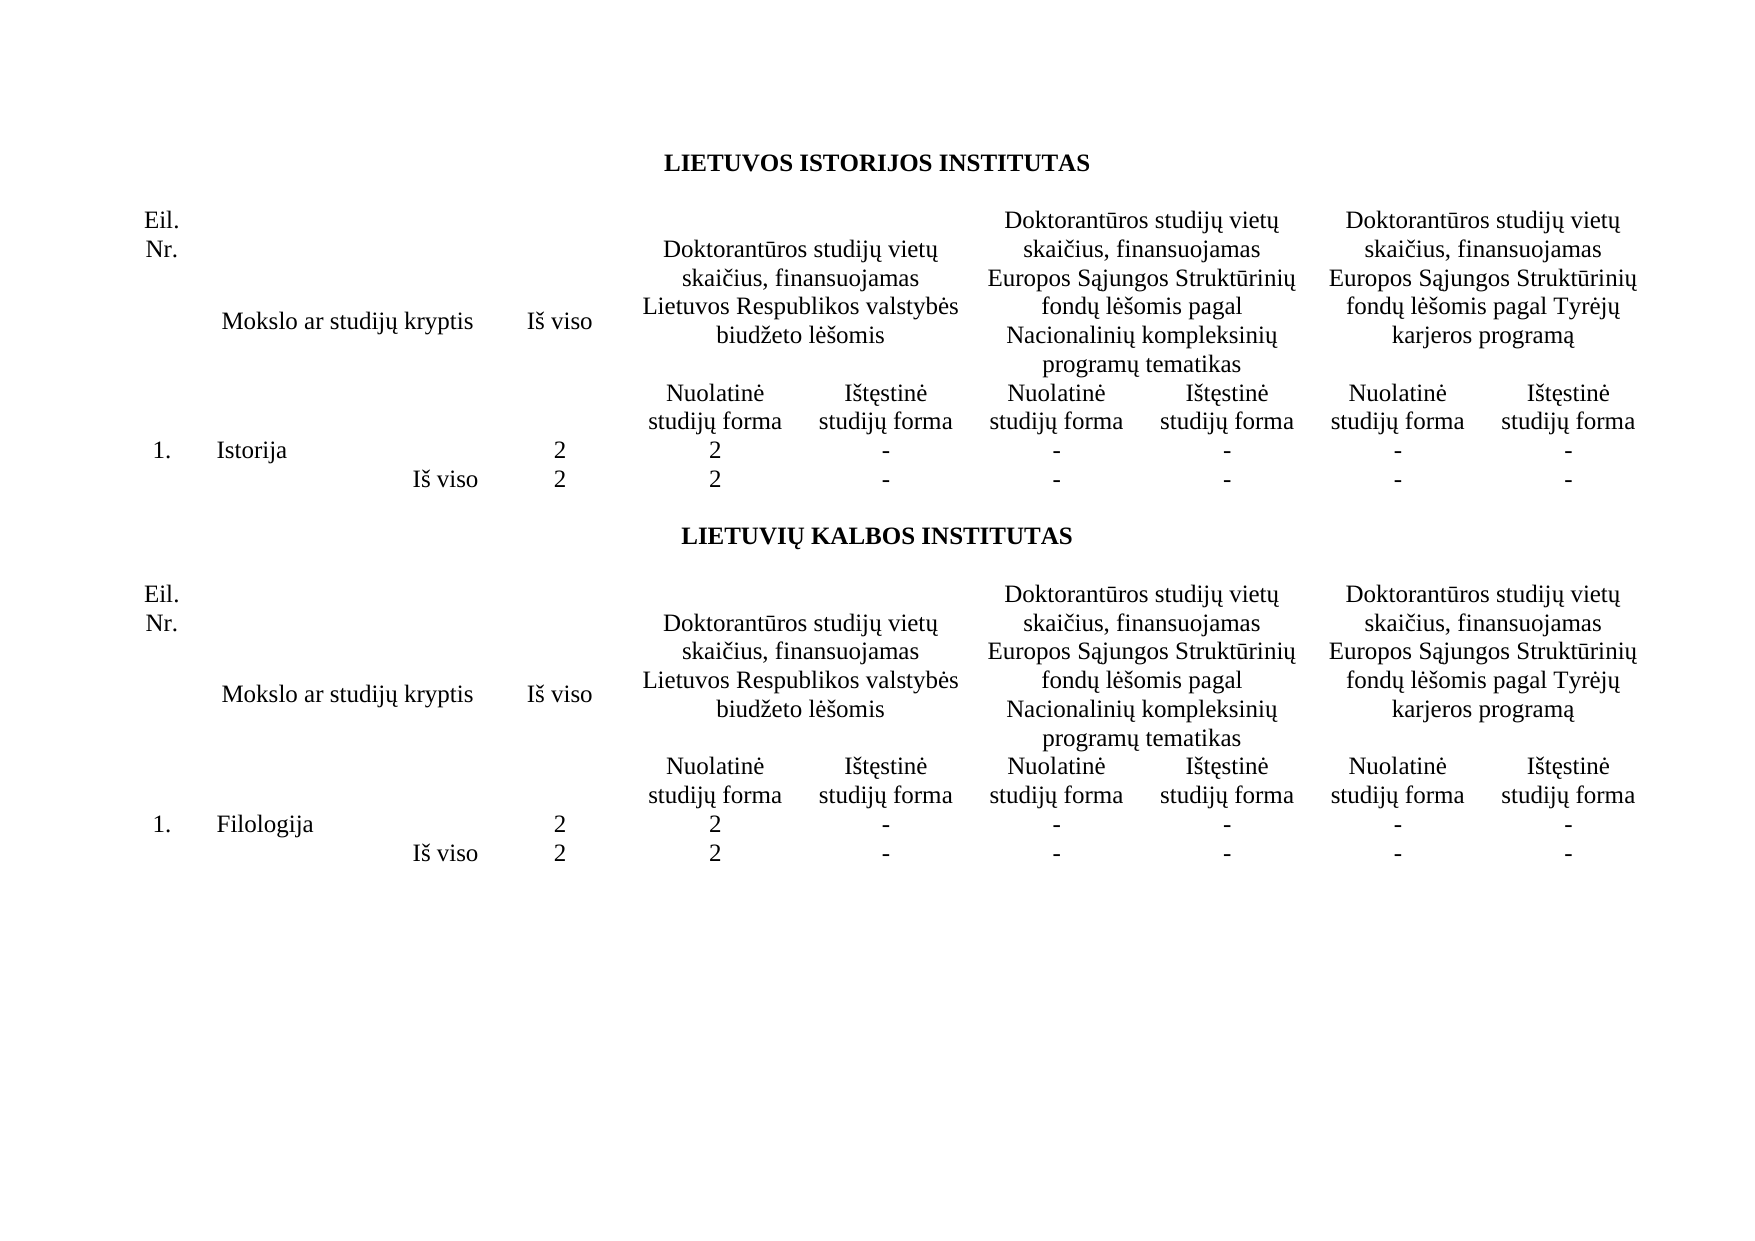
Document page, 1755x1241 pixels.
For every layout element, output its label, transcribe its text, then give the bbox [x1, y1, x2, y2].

table_cell Ištęstinė studijų forma [800, 751, 971, 809]
table_cell - [1483, 809, 1653, 838]
table_cell Ištęstinė studijų forma [800, 378, 971, 435]
table_cell - [1483, 435, 1653, 464]
table_cell Istorija [205, 435, 489, 464]
table_header Eil. Nr. [118, 205, 205, 435]
table_cell Nuolatinė studijų forma [971, 378, 1142, 435]
table_header Doktorantūros studijų vietų skaičius, finansuojamas Europos Sąjungos Struktūrinių fondų lėšomis pagal Tyrėjų karjeros programą [1312, 579, 1653, 751]
table_cell - [800, 838, 971, 866]
text LIETUVOS ISTORIJOS INSTITUTAS [118, 148, 1636, 176]
table_cell - [1312, 809, 1483, 838]
table_cell - [1483, 838, 1653, 866]
table_header Doktorantūros studijų vietų skaičius, finansuojamas Europos Sąjungos Struktūrinių fondų lėšomis pagal Nacionalinių kompleksinių programų tematikas [971, 579, 1312, 751]
table_cell Nuolatinė studijų forma [971, 751, 1142, 809]
table_cell 2 [630, 435, 800, 464]
table_header Doktorantūros studijų vietų skaičius, finansuojamas Europos Sąjungos Struktūrinių fondų lėšomis pagal Nacionalinių kompleksinių programų tematikas [971, 205, 1312, 378]
table_cell [118, 464, 205, 493]
table_cell 2 [630, 809, 800, 838]
table_cell 1. [118, 435, 205, 464]
table_cell Nuolatinė studijų forma [630, 378, 800, 435]
table_cell Ištęstinė studijų forma [1142, 751, 1312, 809]
table_cell - [800, 809, 971, 838]
table_header Mokslo ar studijų kryptis [205, 205, 489, 435]
table_cell - [1142, 838, 1312, 866]
table_cell Ištęstinė studijų forma [1483, 751, 1653, 809]
table_cell - [1312, 435, 1483, 464]
table_cell 1. [118, 809, 205, 838]
table_cell - [1312, 464, 1483, 493]
table_cell 2 [490, 435, 630, 464]
table_cell 2 [490, 809, 630, 838]
table_header Iš viso [490, 579, 630, 809]
table_cell - [1142, 435, 1312, 464]
table_header Doktorantūros studijų vietų skaičius, finansuojamas Lietuvos Respublikos valstybės biudžeto lėšomis [630, 205, 971, 378]
table_header Mokslo ar studijų kryptis [205, 579, 489, 809]
table_cell Ištęstinė studijų forma [1483, 378, 1653, 435]
table_cell [118, 838, 205, 866]
table_cell 2 [490, 838, 630, 866]
text LIETUVIŲ KALBOS INSTITUTAS [118, 521, 1636, 550]
table_cell - [1312, 838, 1483, 866]
table_cell Ištęstinė studijų forma [1142, 378, 1312, 435]
table_cell Nuolatinė studijų forma [1312, 378, 1483, 435]
table_cell Nuolatinė studijų forma [1312, 751, 1483, 809]
table_cell - [1142, 809, 1312, 838]
table_cell 2 [630, 464, 800, 493]
table_header Iš viso [490, 205, 630, 435]
table_cell Iš viso [205, 464, 489, 493]
table_cell - [1142, 464, 1312, 493]
table_cell - [800, 435, 971, 464]
table_cell - [971, 464, 1142, 493]
table_cell Filologija [205, 809, 489, 838]
table_cell - [800, 464, 971, 493]
table_cell Nuolatinė studijų forma [630, 751, 800, 809]
table_cell - [971, 435, 1142, 464]
table_cell Iš viso [205, 838, 489, 866]
table_cell - [971, 809, 1142, 838]
table_cell 2 [490, 464, 630, 493]
table_header Eil. Nr. [118, 579, 205, 809]
table_cell - [1483, 464, 1653, 493]
table_header Doktorantūros studijų vietų skaičius, finansuojamas Lietuvos Respublikos valstybės biudžeto lėšomis [630, 579, 971, 751]
table_cell 2 [630, 838, 800, 866]
table_header Doktorantūros studijų vietų skaičius, finansuojamas Europos Sąjungos Struktūrinių fondų lėšomis pagal Tyrėjų karjeros programą [1312, 205, 1653, 378]
table_cell - [971, 838, 1142, 866]
